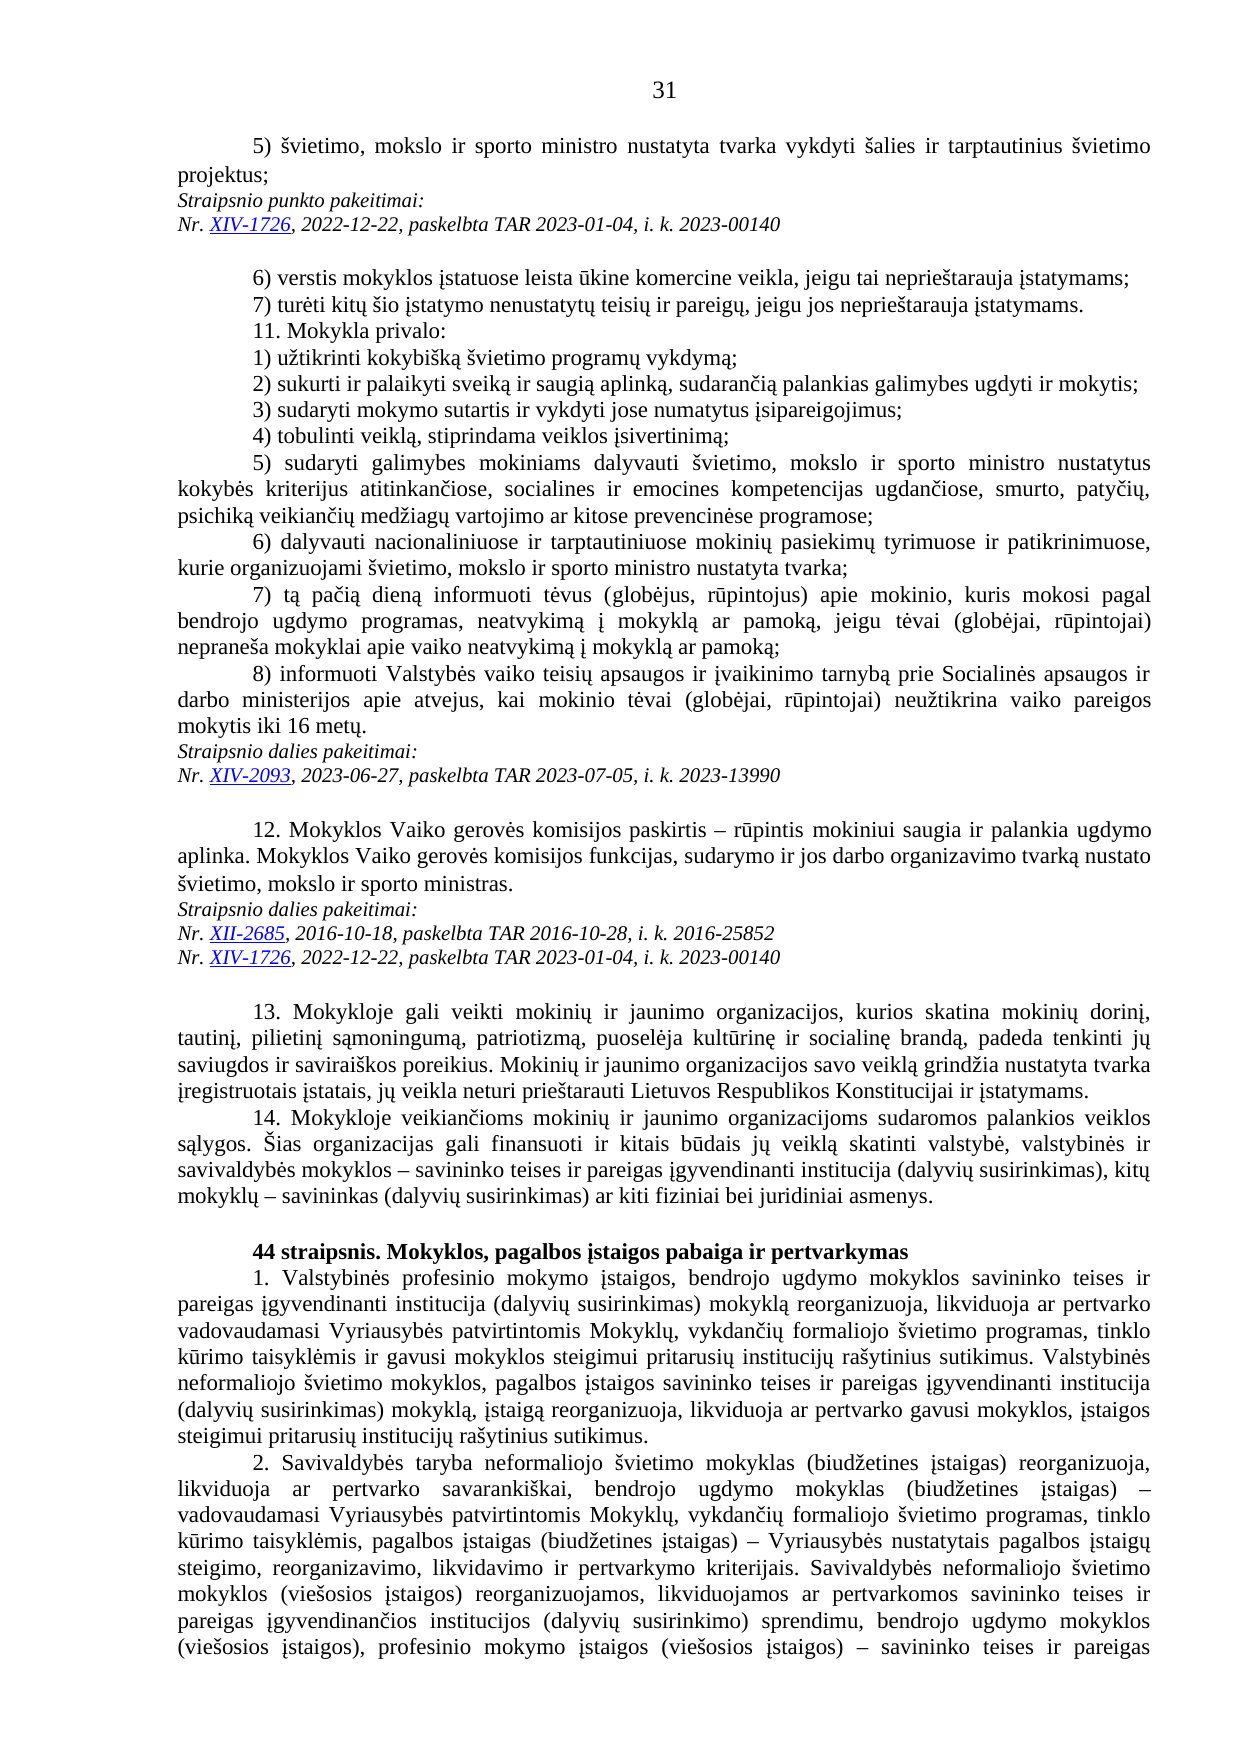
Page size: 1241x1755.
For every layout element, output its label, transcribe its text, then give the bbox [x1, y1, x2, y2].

text 2. Savivaldybės taryba neformaliojo švietimo mokyklas (biudžetines įstaigas) reorganizuoja, likviduoja ar pertvarko savarankiškai, bendrojo ugdymo mokyklas (biudžetines įstaigas) – vadovaudamasi Vyriausybės patvirtintomis Mokyklų, vykdančių formaliojo švietimo programas, tinklo kūrimo taisyklėmis, pagalbos įstaigas (biudžetines įstaigas) – Vyriausybės nustatytais pagalbos įstaigų steigimo, reorganizavimo, likvidavimo ir pertvarkymo kriterijais. Savivaldybės neformaliojo švietimo mokyklos (viešosios įstaigos) reorganizuojamos, likviduojamos ar pertvarkomos savininko teises ir pareigas įgyvendinančios institucijos (dalyvių susirinkimo) sprendimu, bendrojo ugdymo mokyklos (viešosios įstaigos), profesinio mokymo įstaigos (viešosios įstaigos) – savininko teises ir pareigas [177, 1448, 1152, 1659]
text 12. Mokyklos Vaiko gerovės komisijos paskirtis – rūpintis mokiniui saugia ir palankia ugdymo aplinka. Mokyklos Vaiko gerovės komisijos funkcijas, sudarymo ir jos darbo organizavimo tvarką nustato švietimo, mokslo ir sporto ministras. [177, 816, 1152, 897]
text 4) tobulinti veiklą, stiprindama veiklos įsivertinimą; [177, 423, 1152, 449]
text 13. Mokykloje gali veikti mokinių ir jaunimo organizacijos, kurios skatina mokinių dorinį, tautinį, pilietinį sąmoningumą, patriotizmą, puoselėja kultūrinę ir socialinę brandą, padeda tenkinti jų saviugdos ir saviraiškos poreikius. Mokinių ir jaunimo organizacijos savo veiklą grindžia nustatyta tvarka įregistruotais įstatais, jų veikla neturi prieštarauti Lietuvos Respublikos Konstitucijai ir įstatymams. [177, 998, 1152, 1103]
text 1. Valstybinės profesinio mokymo įstaigos, bendrojo ugdymo mokyklos savininko teises ir pareigas įgyvendinanti institucija (dalyvių susirinkimas) mokyklą reorganizuoja, likviduoja ar pertvarko vadovaudamasi Vyriausybės patvirtintomis Mokyklų, vykdančių formaliojo švietimo programas, tinklo kūrimo taisyklėmis ir gavusi mokyklos steigimui pritarusių institucijų rašytinius sutikimus. Valstybinės neformaliojo švietimo mokyklos, pagalbos įstaigos savininko teises ir pareigas įgyvendinanti institucija (dalyvių susirinkimas) mokyklą, įstaigą reorganizuoja, likviduoja ar pertvarko gavusi mokyklos, įstaigos steigimui pritarusių institucijų rašytinius sutikimus. [177, 1264, 1152, 1448]
text 5) sudaryti galimybes mokiniams dalyvauti švietimo, mokslo ir sporto ministro nustatytus kokybės kriterijus atitinkančiose, socialines ir emocines kompetencijas ugdančiose, smurto, patyčių, psichiką veikiančių medžiagų vartojimo ar kitose prevencinėse programose; [177, 449, 1152, 528]
text 6) verstis mokyklos įstatuose leista ūkine komercine veikla, jeigu tai neprieštarauja įstatymams; [177, 264, 1152, 291]
text Nr. XIV-2093, 2023-06-27, paskelbta TAR 2023-07-05, i. k. 2023-13990 [177, 763, 1152, 787]
text Nr. XII-2685, 2016-10-18, paskelbta TAR 2016-10-28, i. k. 2016-25852 [177, 921, 1152, 945]
text Nr. XIV-1726, 2022-12-22, paskelbta TAR 2023-01-04, i. k. 2023-00140 [177, 212, 1152, 236]
text 7) tą pačią dieną informuoti tėvus (globėjus, rūpintojus) apie mokinio, kuris mokosi pagal bendrojo ugdymo programas, neatvykimą į mokyklą ar pamoką, jeigu tėvai (globėjai, rūpintojai) nepraneša mokyklai apie vaiko neatvykimą į mokyklą ar pamoką; [177, 581, 1152, 660]
text 8) informuoti Valstybės vaiko teisių apsaugos ir įvaikinimo tarnybą prie Socialinės apsaugos ir darbo ministerijos apie atvejus, kai mokinio tėvai (globėjai, rūpintojai) neužtikrina vaiko pareigos mokytis iki 16 metų. [177, 660, 1152, 739]
text Straipsnio punkto pakeitimai: [177, 188, 1152, 212]
text Nr. XIV-1726, 2022-12-22, paskelbta TAR 2023-01-04, i. k. 2023-00140 [177, 945, 1152, 969]
text 5) švietimo, mokslo ir sporto ministro nustatyta tvarka vykdyti šalies ir tarptautinius švietimo projektus; [177, 132, 1152, 188]
text Straipsnio dalies pakeitimai: [177, 897, 1152, 921]
text 11. Mokykla privalo: [177, 317, 1152, 343]
text 2) sukurti ir palaikyti sveiką ir saugią aplinką, sudarančią palankias galimybes ugdyti ir mokytis; [177, 370, 1152, 396]
text 1) užtikrinti kokybišką švietimo programų vykdymą; [177, 343, 1152, 370]
text Straipsnio dalies pakeitimai: [177, 739, 1152, 763]
text 44 straipsnis. Mokyklos, pagalbos įstaigos pabaiga ir pertvarkymas [177, 1238, 1152, 1264]
text 6) dalyvauti nacionaliniuose ir tarptautiniuose mokinių pasiekimų tyrimuose ir patikrinimuose, kurie organizuojami švietimo, mokslo ir sporto ministro nustatyta tvarka; [177, 528, 1152, 581]
text 7) turėti kitų šio įstatymo nenustatytų teisių ir pareigų, jeigu jos neprieštarauja įstatymams. [177, 291, 1152, 317]
text 14. Mokykloje veikiančioms mokinių ir jaunimo organizacijoms sudaromos palankios veiklos sąlygos. Šias organizacijas gali finansuoti ir kitais būdais jų veiklą skatinti valstybė, valstybinės ir savivaldybės mokyklos – savininko teises ir pareigas įgyvendinanti institucija (dalyvių susirinkimas), kitų mokyklų – savininkas (dalyvių susirinkimas) ar kiti fiziniai bei juridiniai asmenys. [177, 1103, 1152, 1209]
text 3) sudaryti mokymo sutartis ir vykdyti jose numatytus įsipareigojimus; [177, 396, 1152, 423]
